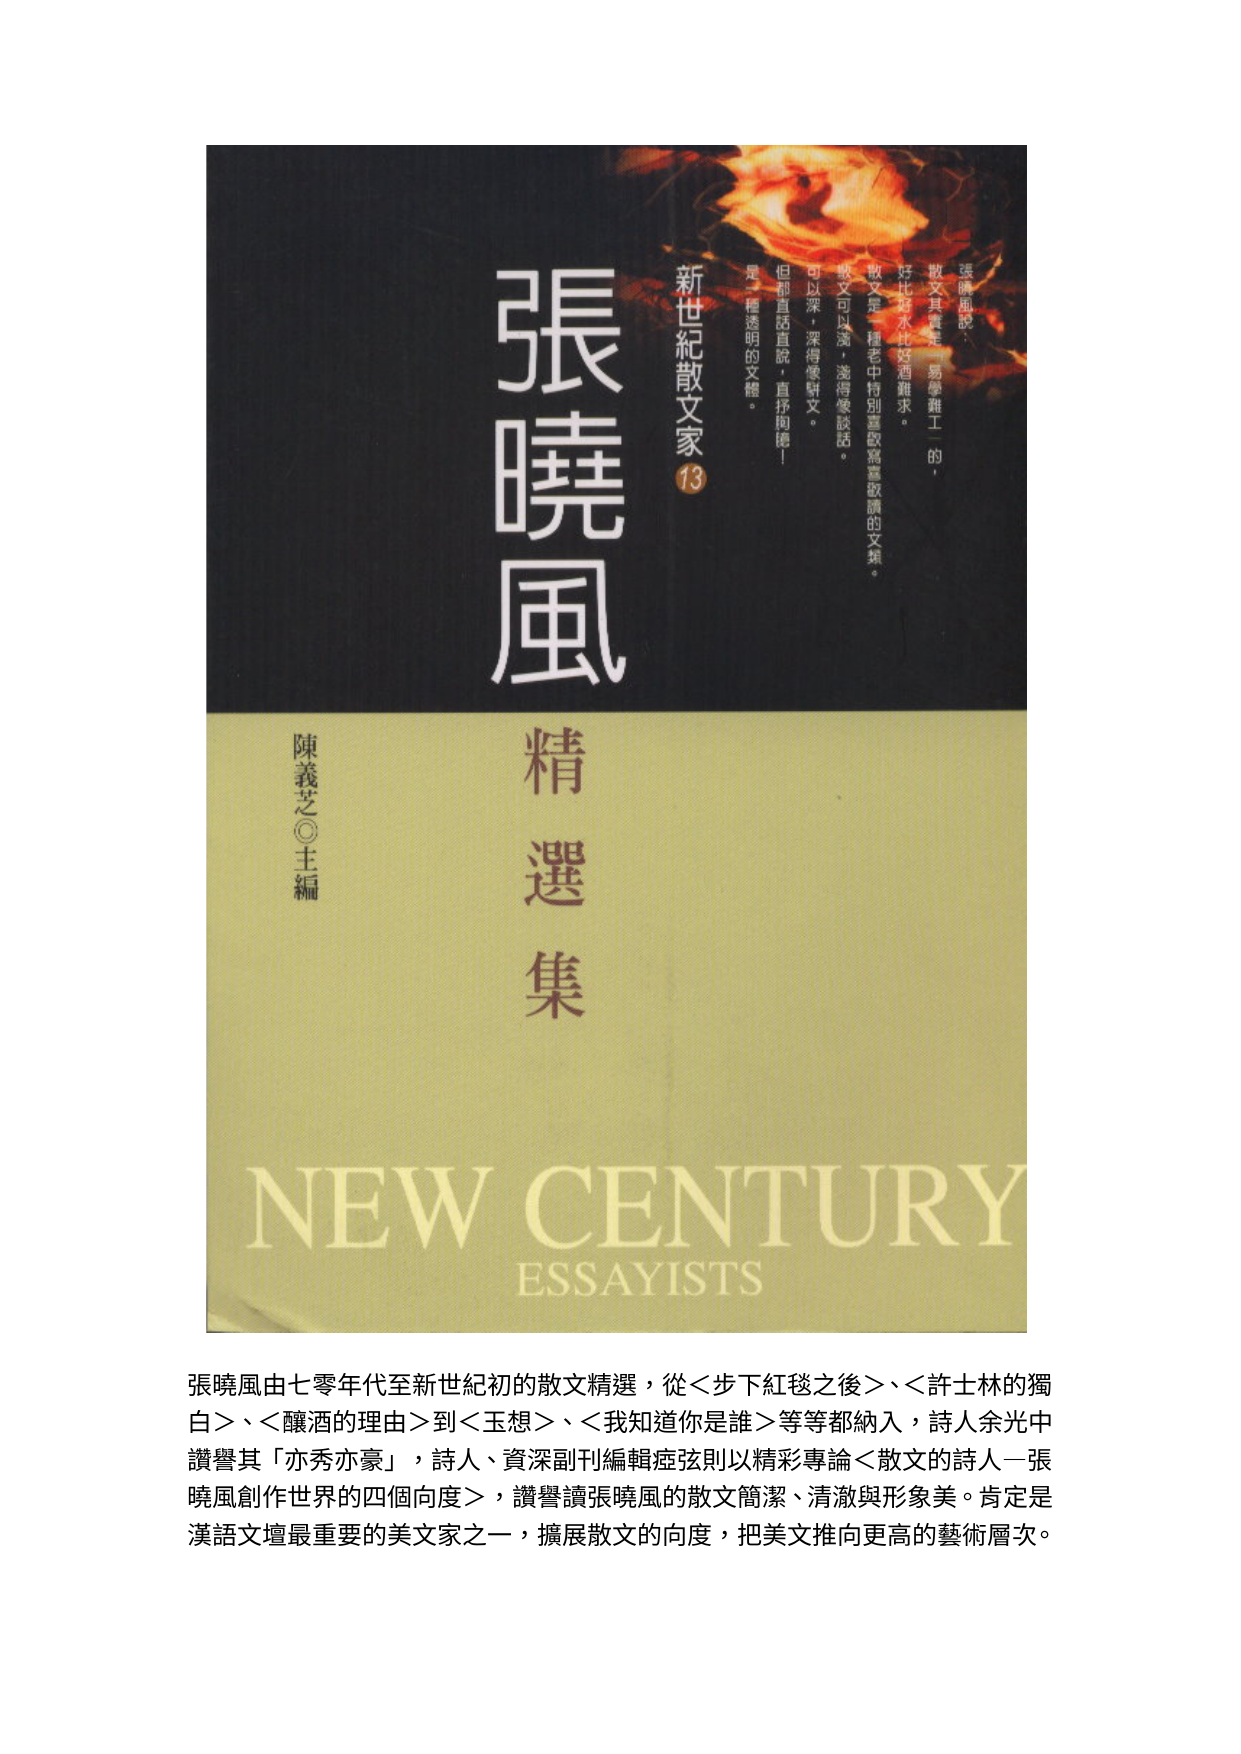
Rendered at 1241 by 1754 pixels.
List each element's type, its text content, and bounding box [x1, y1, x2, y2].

text 張曉風由七零年代至新世紀初的散文精選，從＜步下紅毯之後＞、＜許士林的獨白＞、＜釀酒的理由＞到＜玉想＞、＜我知道你是誰＞等等都納入，詩人余光中讚譽其「亦秀亦豪」，詩人、資深副刊編輯瘂弦則以精彩專論＜散文的詩人—張曉風創作世界的四個向度＞，讚譽讀張曉風的散文簡潔、清澈與形象美。肯定是漢語文壇最重要的美文家之一，擴展散文的向度，把美文推向更高的藝術層次。 [187, 164, 1053, 1552]
picture [206, 145, 1027, 1333]
